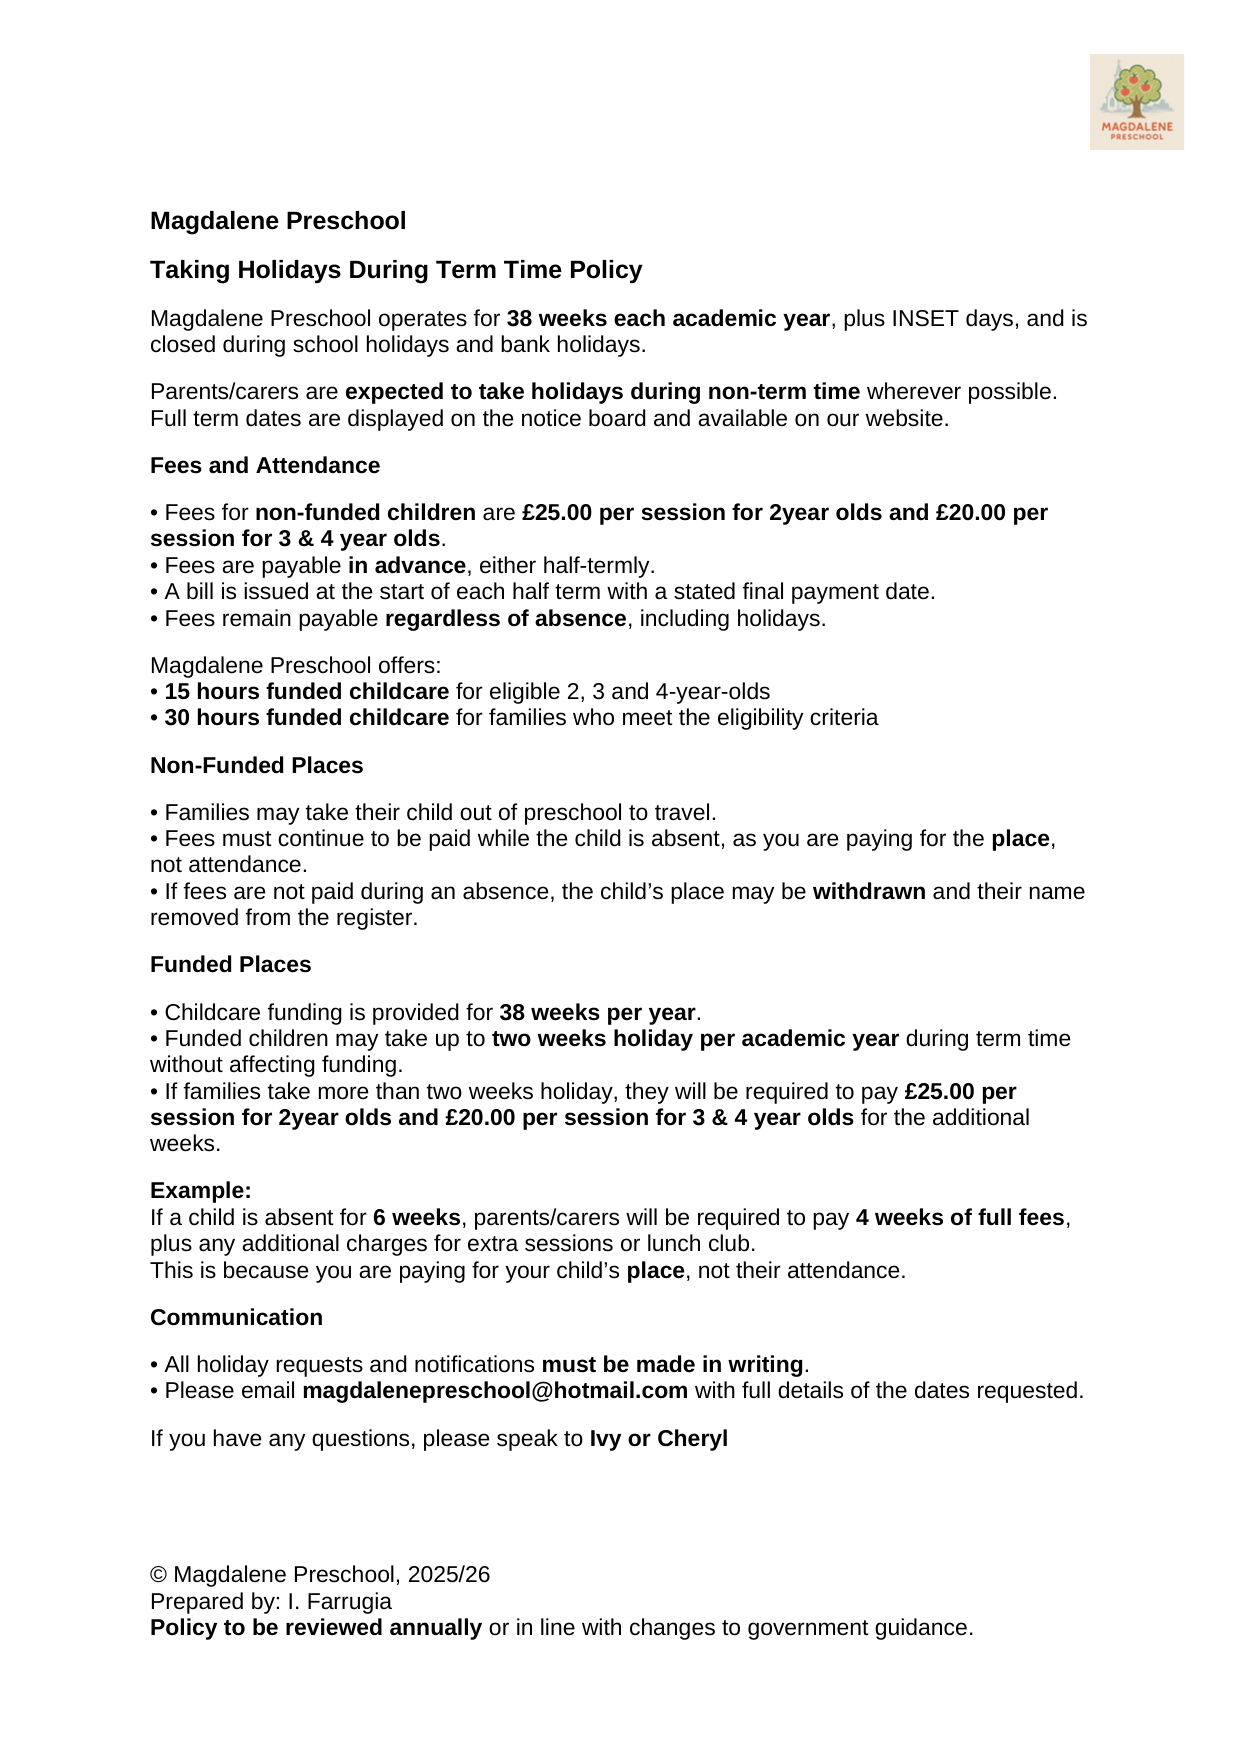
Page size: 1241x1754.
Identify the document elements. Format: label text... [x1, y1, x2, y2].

text Example: If a child is absent for 6 weeks, parents/carers will be required to pay 4 weeks of full fees, plus any additional charges for extra sessions or lunch club. This is because you are paying for your child’s place, not their attendance. [150, 1177, 1090, 1283]
text Magdalene Preschool operates for 38 weeks each academic year, plus INSET days, and is closed during school holidays and bank holidays. [150, 305, 1090, 357]
subtitle Funded Places [150, 951, 1090, 978]
subtitle Fees and Attendance [150, 452, 1090, 478]
text • All holiday requests and notifications must be made in writing. • Please email magdalenepreschool@hotmail.com with full details of the dates requested. [150, 1351, 1090, 1404]
subtitle Communication [150, 1304, 1090, 1330]
text Parents/carers are expected to take holidays during non-term time wherever possible. Full term dates are displayed on the notice board and available on our website. [150, 378, 1090, 431]
text If you have any questions, please speak to Ivy or Cheryl [150, 1424, 1090, 1451]
text Magdalene Preschool offers: • 15 hours funded childcare for eligible 2, 3 and 4-year-olds • 30 hours funded childcare for families who meet the eligibility criteria [150, 652, 1090, 731]
text • Families may take their child out of preschool to travel. • Fees must continue to be paid while the child is absent, as you are paying for the place, not attendance. • If fees are not paid during an absence, the child’s place may be withdrawn and their name removed from the register. [150, 799, 1090, 931]
subtitle Non-Funded Places [150, 752, 1090, 778]
subtitle Magdalene Preschool [150, 206, 1090, 234]
text • Fees for non-funded children are £25.00 per session for 2year olds and £20.00 per session for 3 & 4 year olds. • Fees are payable in advance, either half-termly. • A bill is issued at the start of each half term with a stated final payment date. • Fees remain payable regardless of absence, including holidays. [150, 499, 1090, 631]
text • Childcare funding is provided for 38 weeks per year. • Funded children may take up to two weeks holiday per academic year during term time without affecting funding. • If families take more than two weeks holiday, they will be required to pay £25.00 per session for 2year olds and £20.00 per session for 3 & 4 year olds for the additional weeks. [150, 998, 1090, 1157]
subtitle Taking Holidays During Term Time Policy [150, 255, 1090, 284]
